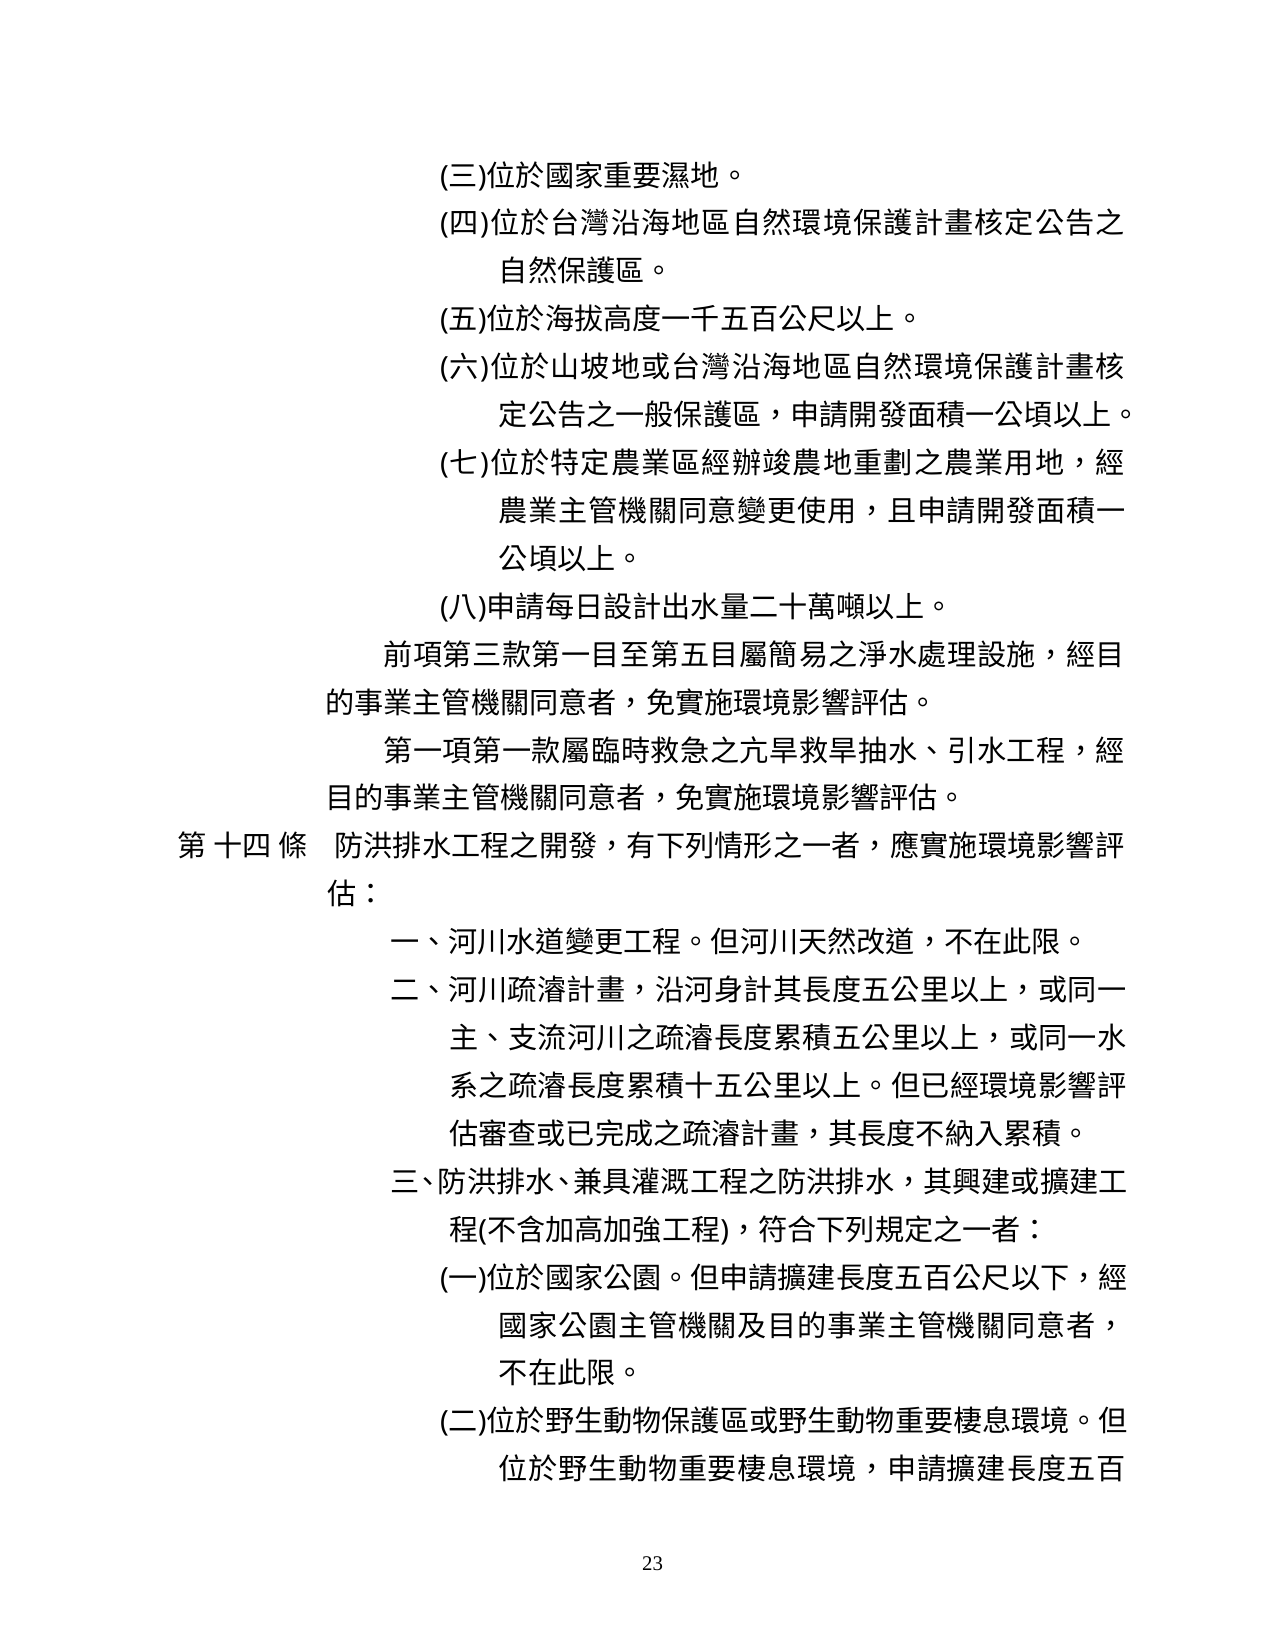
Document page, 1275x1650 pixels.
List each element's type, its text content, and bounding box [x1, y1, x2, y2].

text (八)申請每日設計出水量二十萬噸以上。 [440, 579, 1127, 627]
text (二)位於野生動物保護區或野生動物重要棲息環境。但位於野生動物重要棲息環境，申請擴建長度五百 [440, 1393, 1127, 1489]
text 三、防洪排水、兼具灌溉工程之防洪排水，其興建或擴建工程(不含加高加強工程)，符合下列規定之一者： [390, 1154, 1127, 1250]
text (七)位於特定農業區經辦竣農地重劃之農業用地，經農業主管機關同意變更使用，且申請開發面積一公頃以上。 [440, 435, 1127, 579]
text 一、河川水道變更工程。但河川天然改道，不在此限。 [390, 914, 1127, 962]
text (四)位於台灣沿海地區自然環境保護計畫核定公告之自然保護區。 [440, 196, 1127, 291]
text 第一項第一款屬臨時救急之亢旱救旱抽水、引水工程，經目的事業主管機關同意者，免實施環境影響評估。 [325, 723, 1127, 818]
text 二、河川疏濬計畫，沿河身計其長度五公里以上，或同一主、支流河川之疏濬長度累積五公里以上，或同一水系之疏濬長度累積十五公里以上。但已經環境影響評估審查或已完成之疏濬計畫，其長度不納入累積。 [390, 962, 1127, 1154]
text (一)位於國家公園。但申請擴建長度五百公尺以下，經國家公園主管機關及目的事業主管機關同意者，不在此限。 [440, 1250, 1127, 1393]
text (六)位於山坡地或台灣沿海地區自然環境保護計畫核定公告之一般保護區，申請開發面積一公頃以上。 [440, 339, 1127, 435]
text 第 十四 條 防洪排水工程之開發，有下列情形之一者，應實施環境影響評估： [177, 818, 1127, 914]
text (五)位於海拔高度一千五百公尺以上。 [440, 291, 1127, 339]
text (三)位於國家重要濕地。 [440, 148, 1127, 196]
text 前項第三款第一目至第五目屬簡易之淨水處理設施，經目的事業主管機關同意者，免實施環境影響評估。 [325, 627, 1127, 723]
